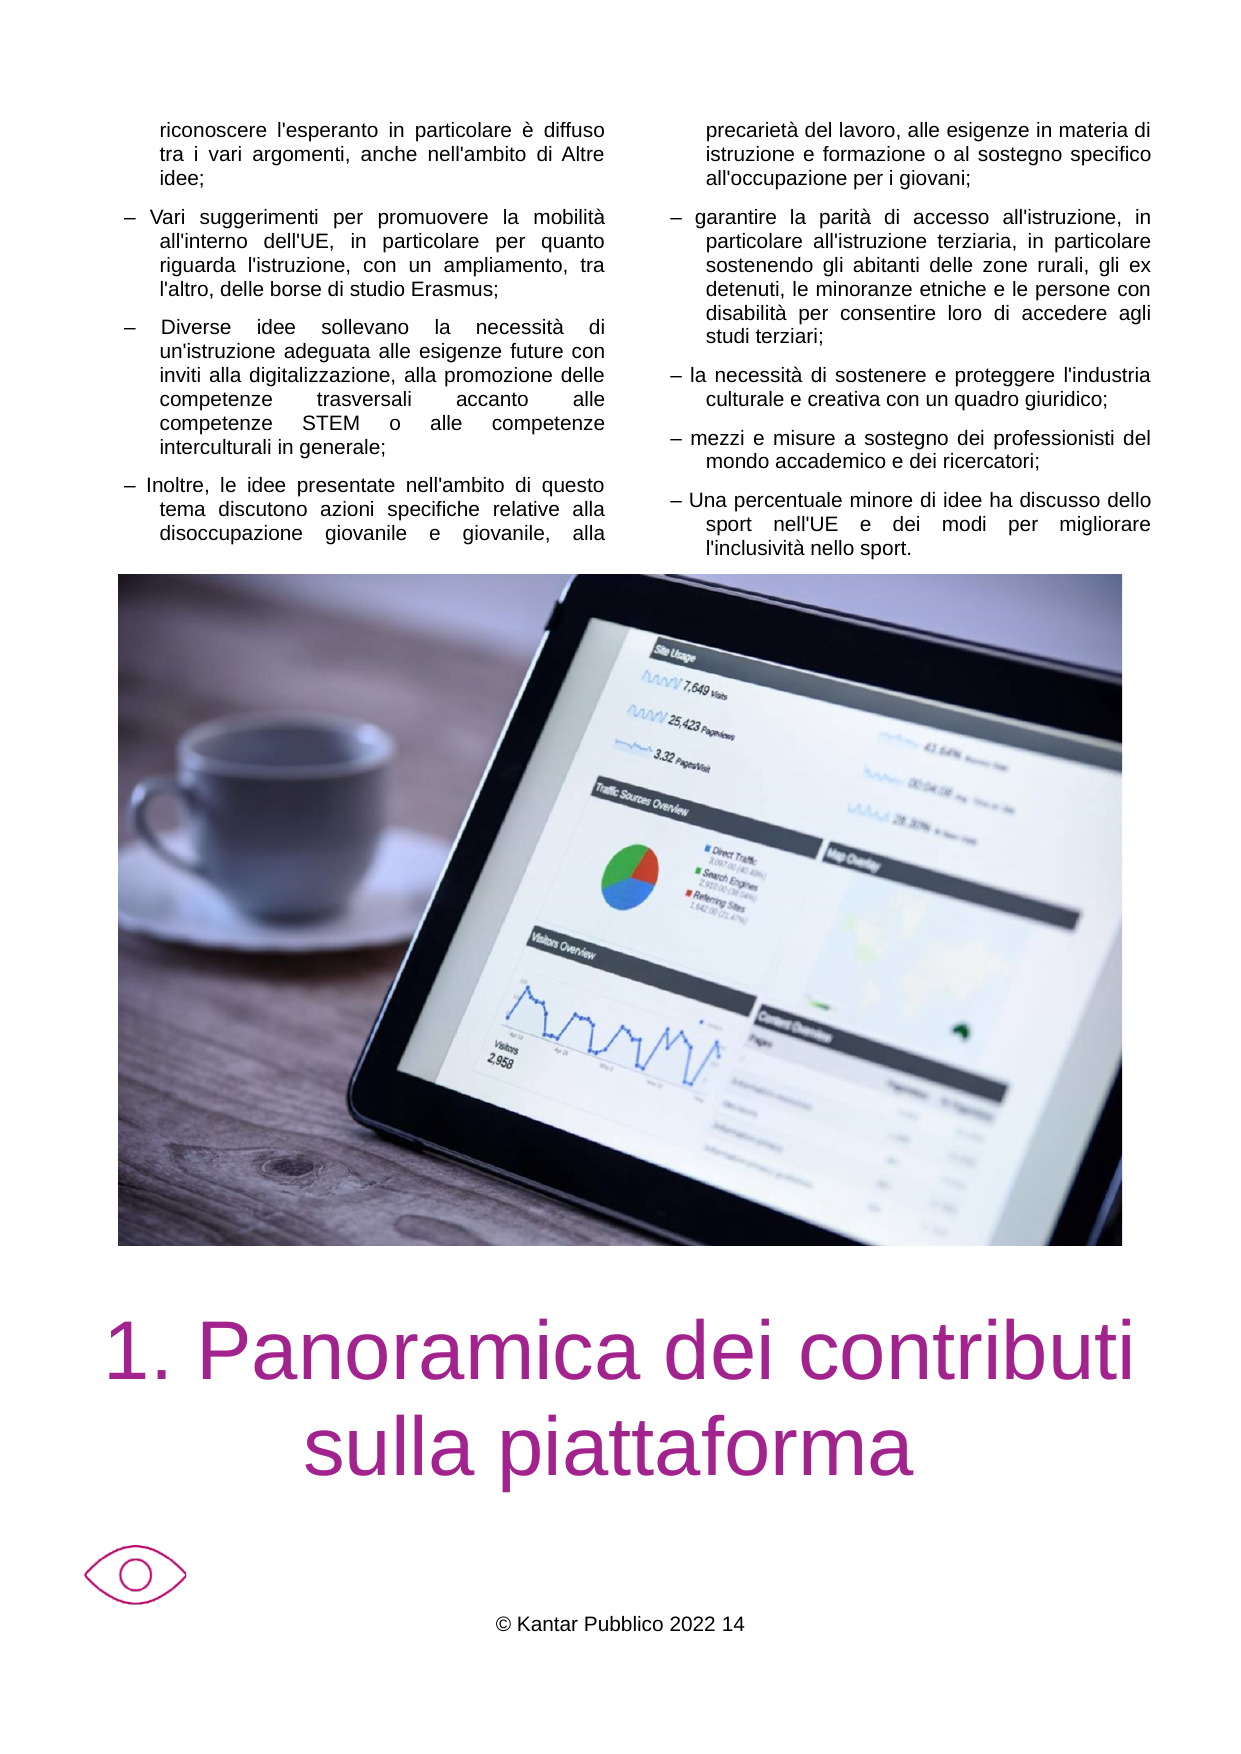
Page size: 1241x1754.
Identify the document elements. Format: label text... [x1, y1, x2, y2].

picture [84, 1545, 187, 1605]
text ‒ la necessità di sostenere e proteggere l'industria culturale e creativa con un quadro giuridico; [670, 363, 1152, 411]
text ‒ Una percentuale minore di idee ha discusso dello sport nell'UE e dei modi per migliorare l'inclusività nello sport. [670, 488, 1152, 560]
text ‒ mezzi e misure a sostegno dei professionisti del mondo accademico e dei ricercatori; [670, 425, 1152, 473]
text ‒ Vari suggerimenti per promuovere la mobilità all'interno dell'UE, in particolare per quanto riguarda l'istruzione, con un ampliamento, tra l'altro, delle borse di studio Erasmus; [124, 204, 605, 300]
text precarietà del lavoro, alle esigenze in materia di istruzione e formazione o al sostegno specifico all'occupazione per i giovani; [670, 118, 1152, 190]
text riconoscere l'esperanto in particolare è diffuso tra i vari argomenti, anche nell'ambito di Altre idee; [124, 118, 605, 190]
text ‒ Inoltre, le idee presentate nell'ambito di questo tema discutono azioni specifiche relative alla disoccupazione giovanile e giovanile, alla [124, 473, 605, 545]
subtitle 1. Panoramica dei contributi sulla piattaforma [88, 1301, 1152, 1493]
text ‒ garantire la parità di accesso all'istruzione, in particolare all'istruzione terziaria, in particolare sostenendo gli abitanti delle zone rurali, gli ex detenuti, le minoranze etniche e le persone con disabilità per consentire loro di accedere agli studi terziari; [670, 204, 1152, 348]
text ‒ Diverse idee sollevano la necessità di un'istruzione adeguata alle esigenze future con inviti alla digitalizzazione, alla promozione delle competenze trasversali accanto alle competenze STEM o alle competenze interculturali in generale; [124, 315, 605, 459]
picture [118, 574, 1123, 1246]
